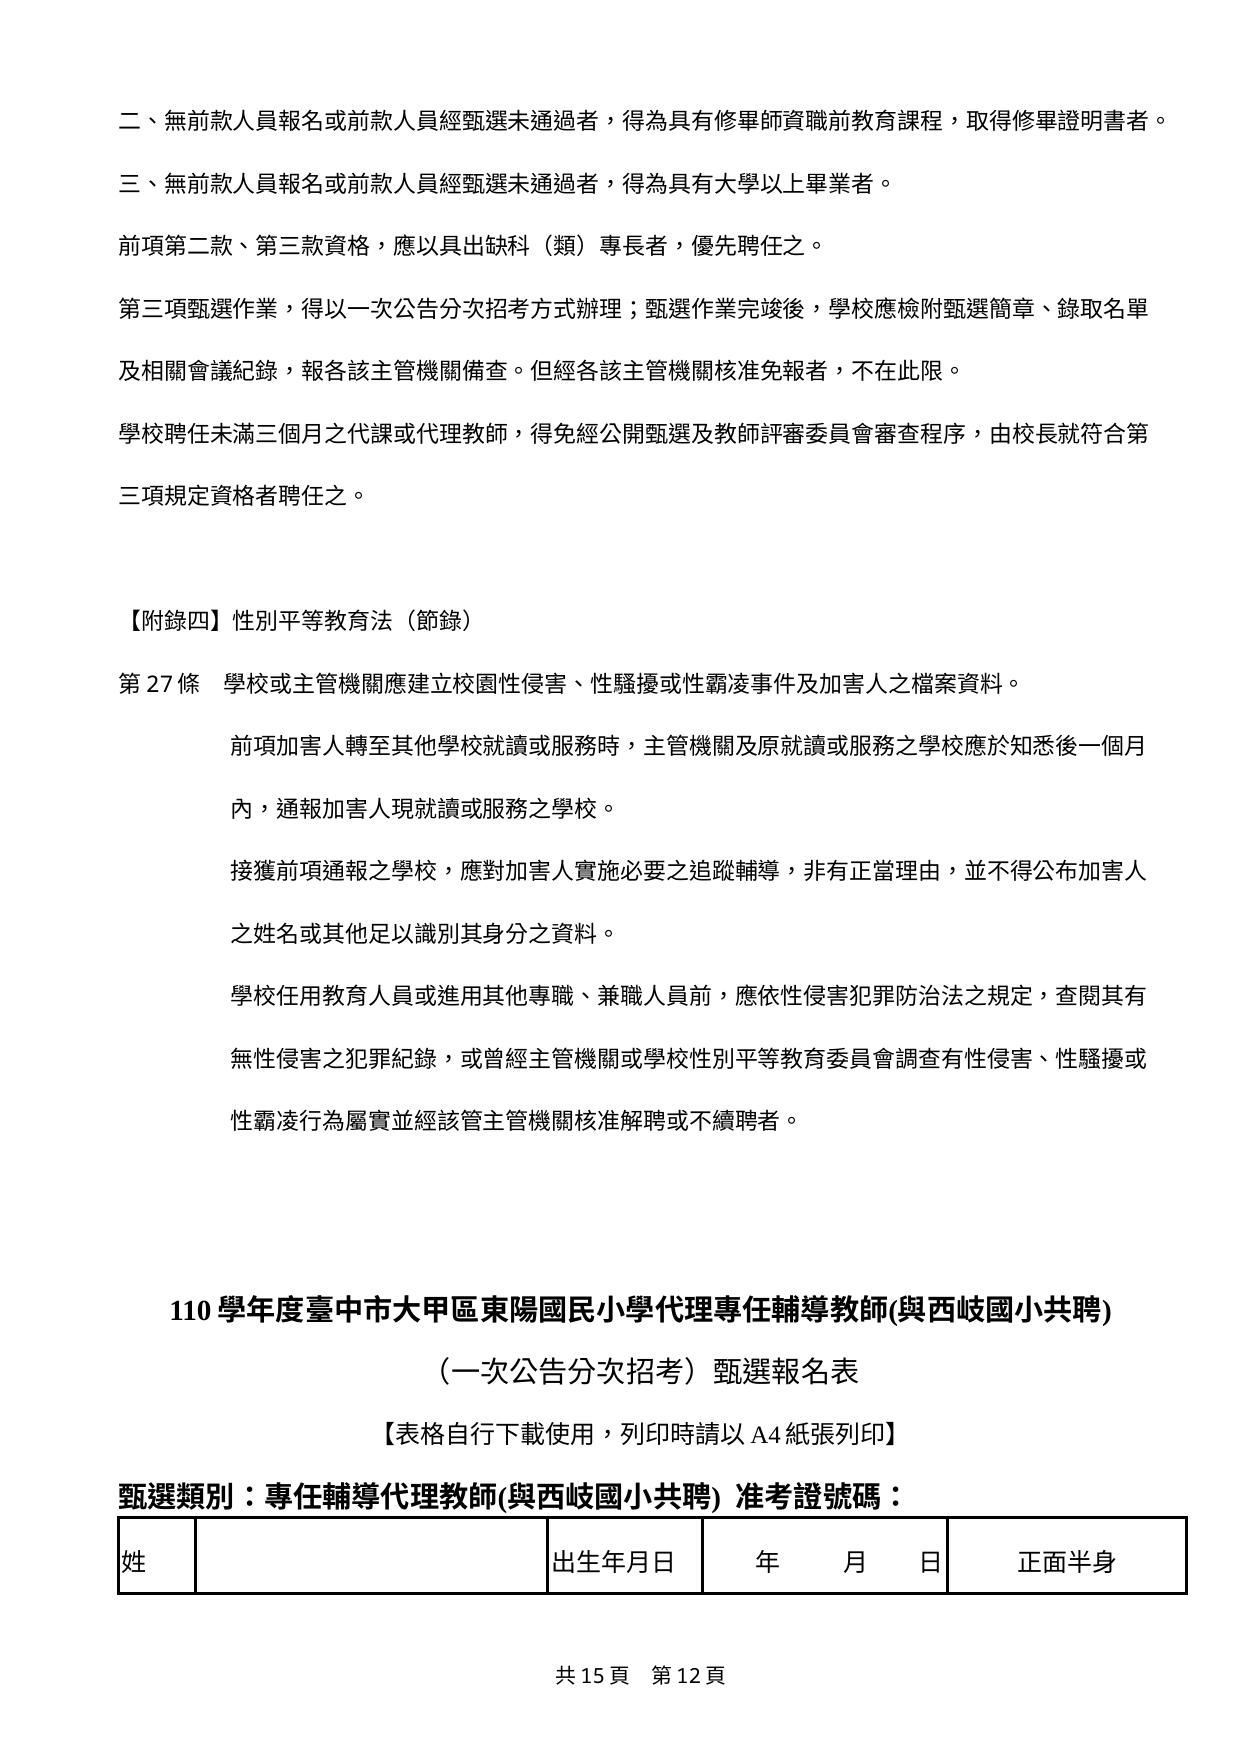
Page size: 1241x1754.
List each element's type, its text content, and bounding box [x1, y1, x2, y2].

text 【附錄四】性別平等教育法（節錄） [118, 578, 1162, 641]
table_header 正面半身 [949, 1519, 1185, 1592]
text 二、無前款人員報名或前款人員經甄選未通過者，得為具有修畢師資職前教育課程，取得修畢證明書者。 [118, 78, 1162, 141]
text 110學年度臺中市大甲區東陽國民小學代理專任輔導教師(與西岐國小共聘) [118, 1266, 1162, 1328]
text 前項加害人轉至其他學校就讀或服務時，主管機關及原就讀或服務之學校應於知悉後一個月內，通報加害人現就讀或服務之學校。 [231, 703, 1162, 828]
table_header 年 月 日 [704, 1519, 946, 1592]
text （一次公告分次招考）甄選報名表 [118, 1328, 1162, 1391]
text 三、無前款人員報名或前款人員經甄選未通過者，得為具有大學以上畢業者。 [118, 141, 1162, 203]
text 接獲前項通報之學校，應對加害人實施必要之追蹤輔導，非有正當理由，並不得公布加害人之姓名或其他足以識別其身分之資料。 [231, 828, 1162, 953]
text 前項第二款、第三款資格，應以具出缺科（類）專長者，優先聘任之。 [118, 203, 1162, 266]
table_header 出生年月日 [549, 1519, 701, 1592]
table_header [197, 1519, 546, 1592]
text 【表格自行下載使用，列印時請以A4紙張列印】 [118, 1391, 1162, 1453]
text 學校聘任未滿三個月之代課或代理教師，得免經公開甄選及教師評審委員會審查程序，由校長就符合第三項規定資格者聘任之。 [118, 391, 1162, 516]
text 第三項甄選作業，得以一次公告分次招考方式辦理；甄選作業完竣後，學校應檢附甄選簡章、錄取名單及相關會議紀錄，報各該主管機關備查。但經各該主管機關核准免報者，不在此限。 [118, 266, 1162, 391]
text 第27條 學校或主管機關應建立校園性侵害、性騷擾或性霸凌事件及加害人之檔案資料。 [118, 641, 1162, 703]
text 學校任用教育人員或進用其他專職、兼職人員前，應依性侵害犯罪防治法之規定，查閱其有無性侵害之犯罪紀錄，或曾經主管機關或學校性別平等教育委員會調查有性侵害、性騷擾或性霸凌行為屬實並經該管主管機關核准解聘或不續聘者。 [231, 953, 1162, 1141]
table_header 姓 名 [120, 1519, 194, 1592]
text 甄選類別：專任輔導代理教師(與西岐國小共聘) 准考證號碼： [118, 1453, 1162, 1516]
